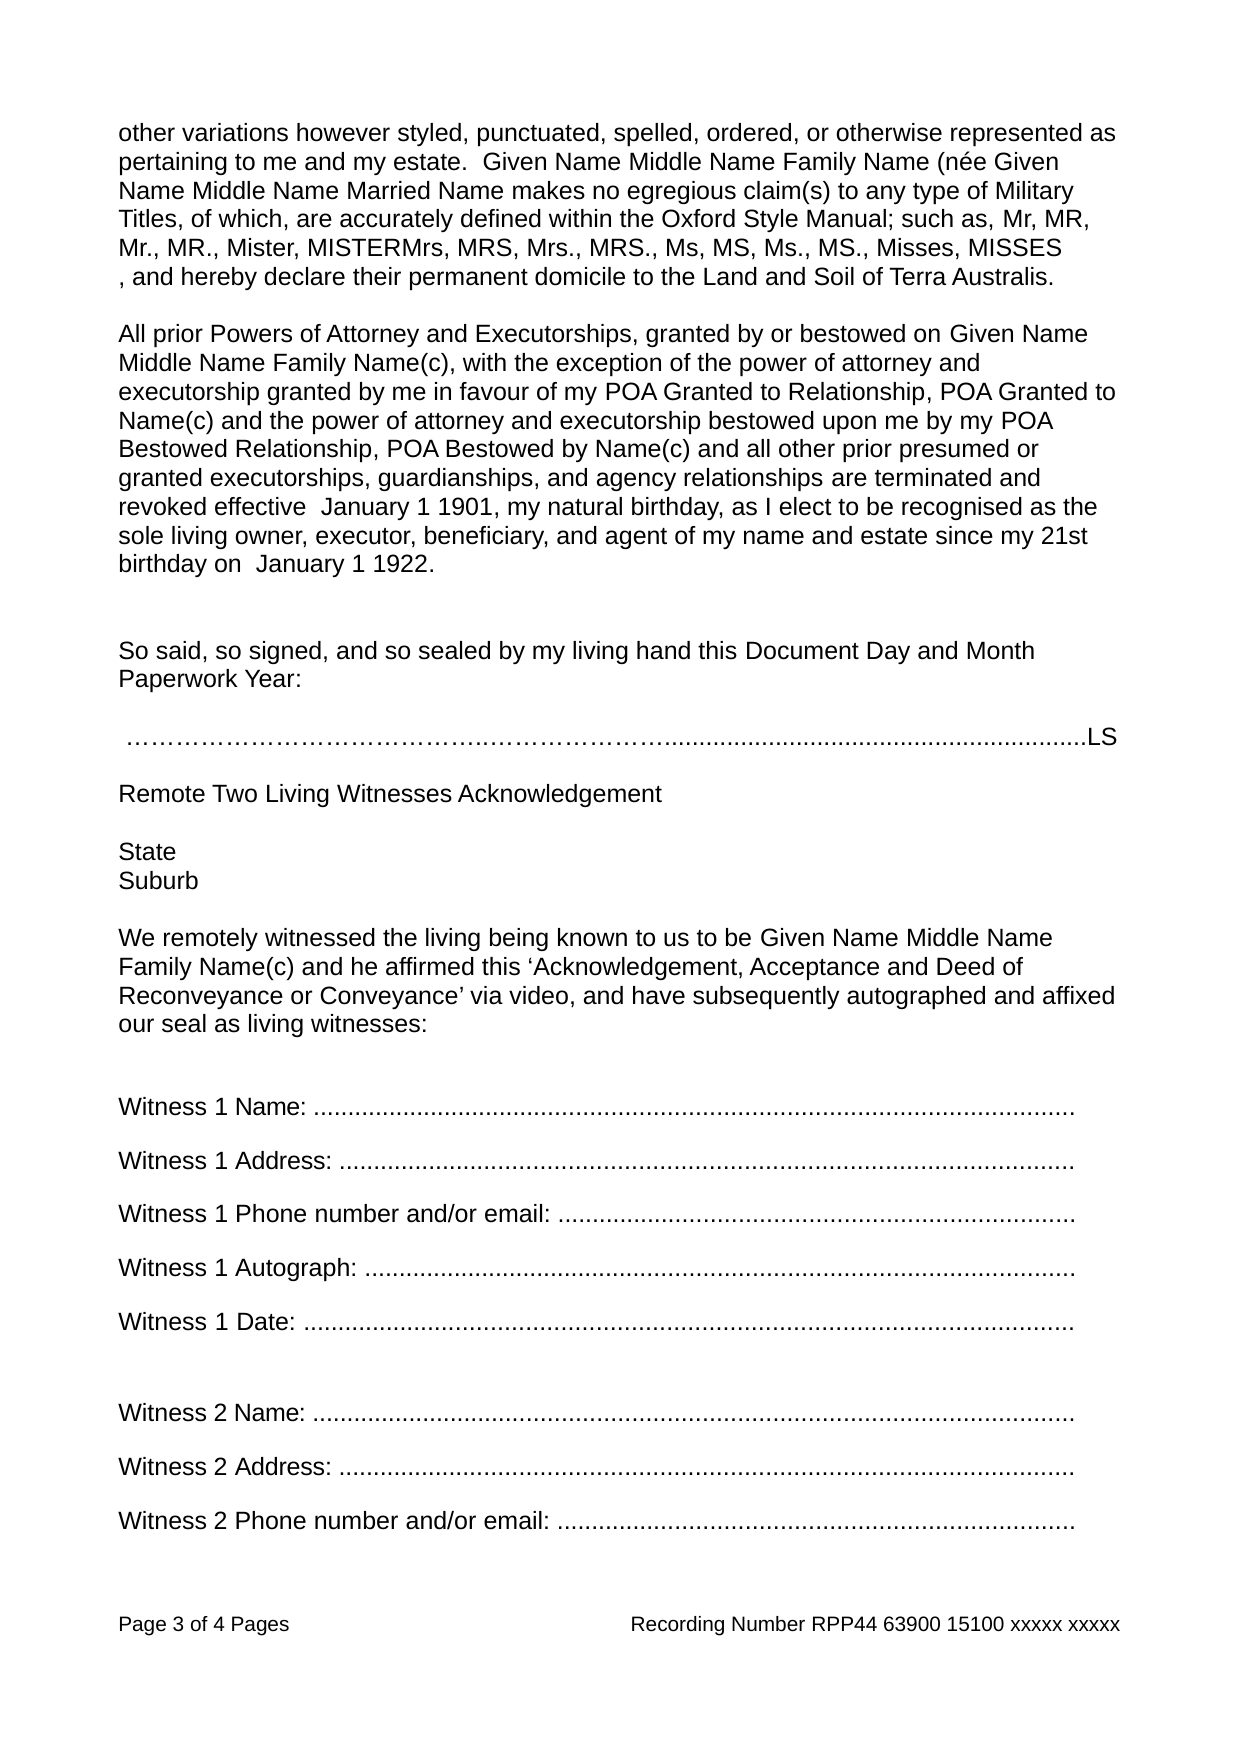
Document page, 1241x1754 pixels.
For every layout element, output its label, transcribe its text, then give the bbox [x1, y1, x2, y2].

text Witness 2 Address: [118, 1452, 1110, 1481]
text Witness 1 Autograph: [118, 1253, 1110, 1282]
text Witness 1 Date: [118, 1307, 1110, 1336]
text Witness 1 Name: [118, 1092, 1110, 1121]
text Remote Two Living Witnesses Acknowledgement [118, 779, 1122, 808]
text other variations however styled, punctuated, spelled, ordered, or otherwise represented as pertaining to me and my estate. Given Name Middle Name Family Name (née Given Name Middle Name Married Name makes no egregious claim(s) to any type of Military Titles, of which, are accurately defined within the Oxford Style Manual; such as, Mr, MR, Mr., MR., Mister, MISTERMrs, MRS, Mrs., MRS., Ms, MS, Ms., MS., Misses, MISSES , and hereby declare their permanent domicile to the Land and Soil of Terra Australis. [118, 118, 1122, 291]
text So said, so signed, and so sealed by my living hand this Document Day and Month Paperwork Year: [118, 636, 1122, 693]
text Suburb [118, 866, 1122, 894]
text All prior Powers of Attorney and Executorships, granted by or bestowed on Given Name Middle Name Family Name(c), with the exception of the power of attorney and executorship granted by me in favour of my POA Granted to Relationship, POA Granted to Name(c) and the power of attorney and executorship bestowed upon me by my POA Bestowed Relationship, POA Bestowed by Name(c) and all other prior presumed or granted executorships, guardianships, and agency relationships are terminated and revoked effective January 1 1901, my natural birthday, as I elect to be recognised as the sole living owner, executor, beneficiary, and agent of my name and estate since my 21st birthday on January 1 1922. [118, 319, 1122, 578]
text Witness 1 Phone number and/or email: [118, 1199, 1110, 1228]
text Witness 2 Phone number and/or email: [118, 1506, 1110, 1534]
text We remotely witnessed the living being known to us to be Given Name Middle Name Family Name(c) and he affirmed this ‘Acknowledgement, Acceptance and Deed of Reconveyance or Conveyance’ via video, and have subsequently autographed and affixed our seal as living witnesses: [118, 923, 1122, 1038]
text Witness 1 Address: [118, 1146, 1110, 1174]
text Witness 2 Name: [118, 1398, 1110, 1427]
text State [118, 837, 1122, 866]
text ……………………………………..………………….............................................................LS [118, 722, 1122, 751]
